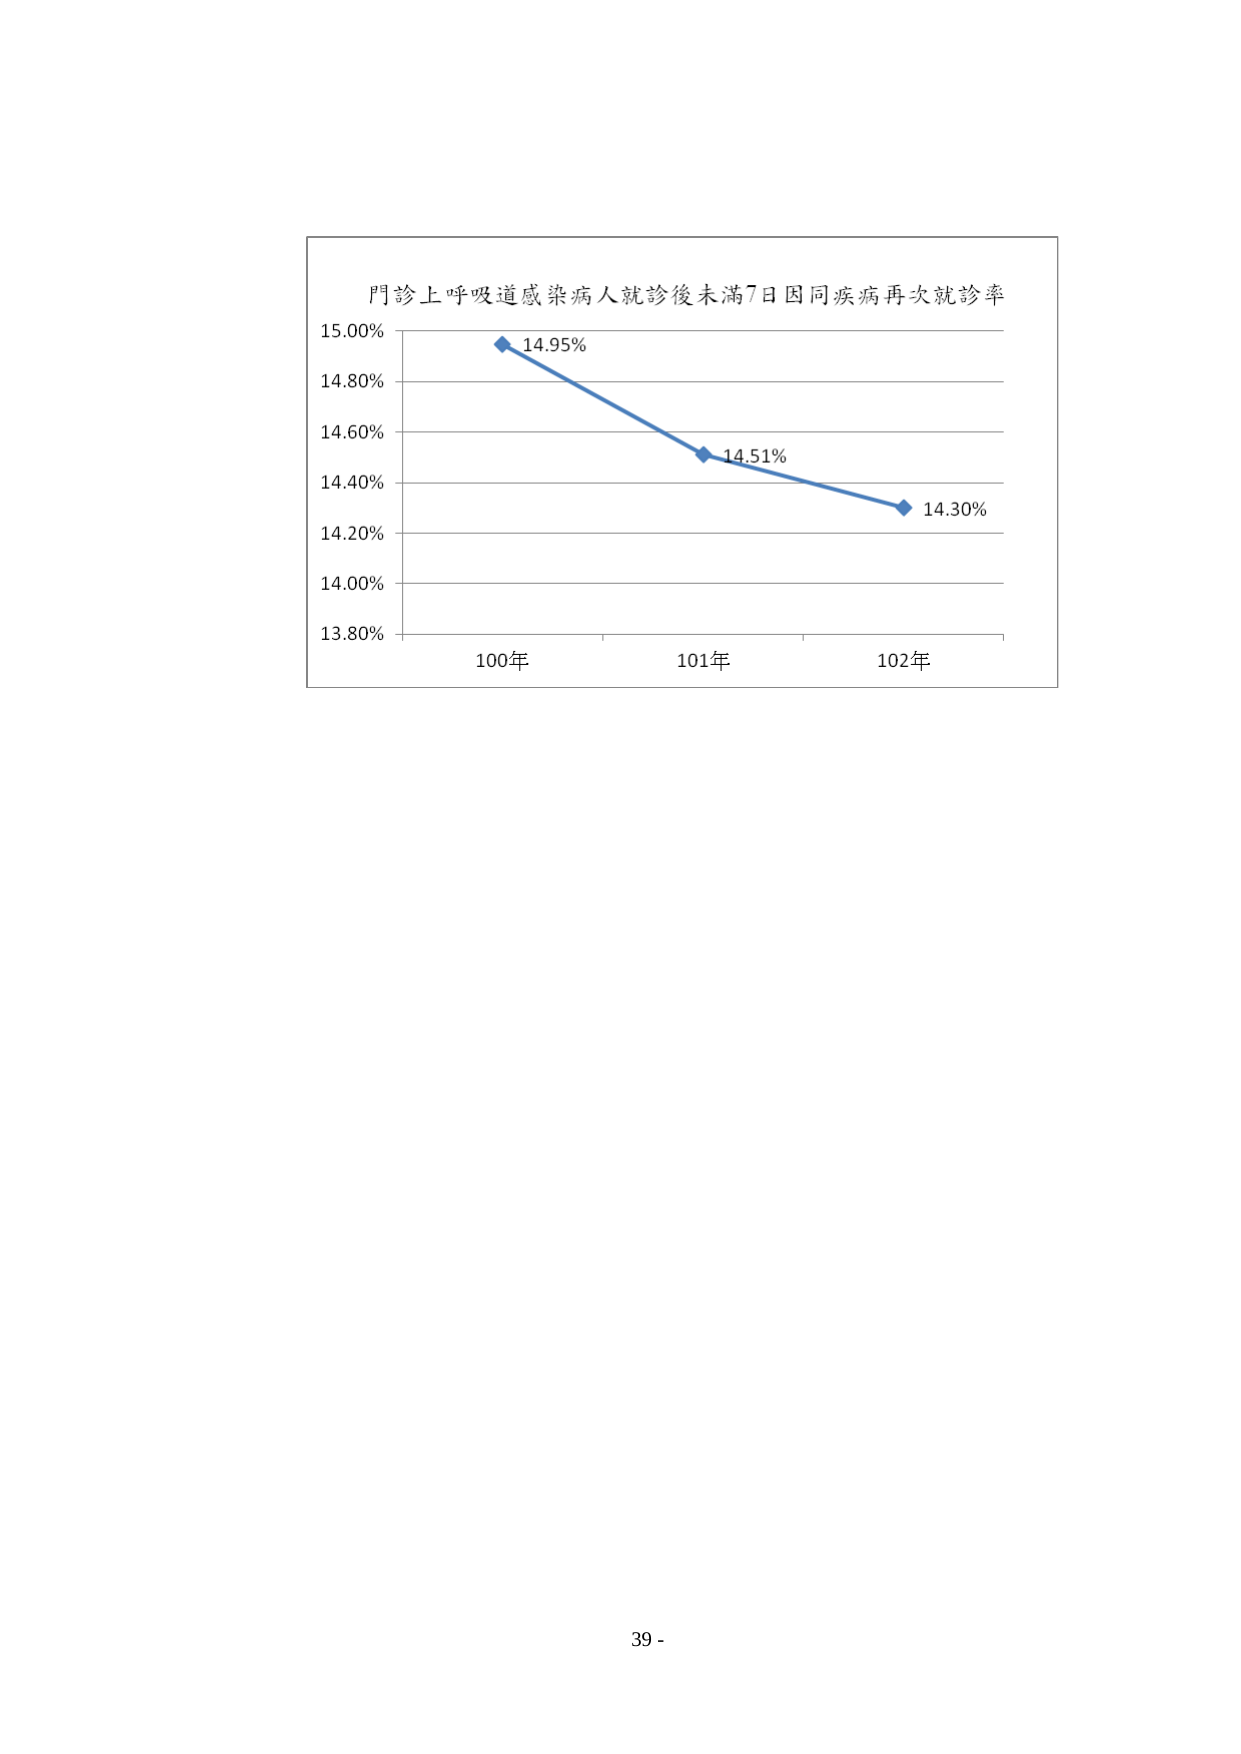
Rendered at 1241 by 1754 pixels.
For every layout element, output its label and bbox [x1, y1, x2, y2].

picture [305, 236, 1059, 688]
